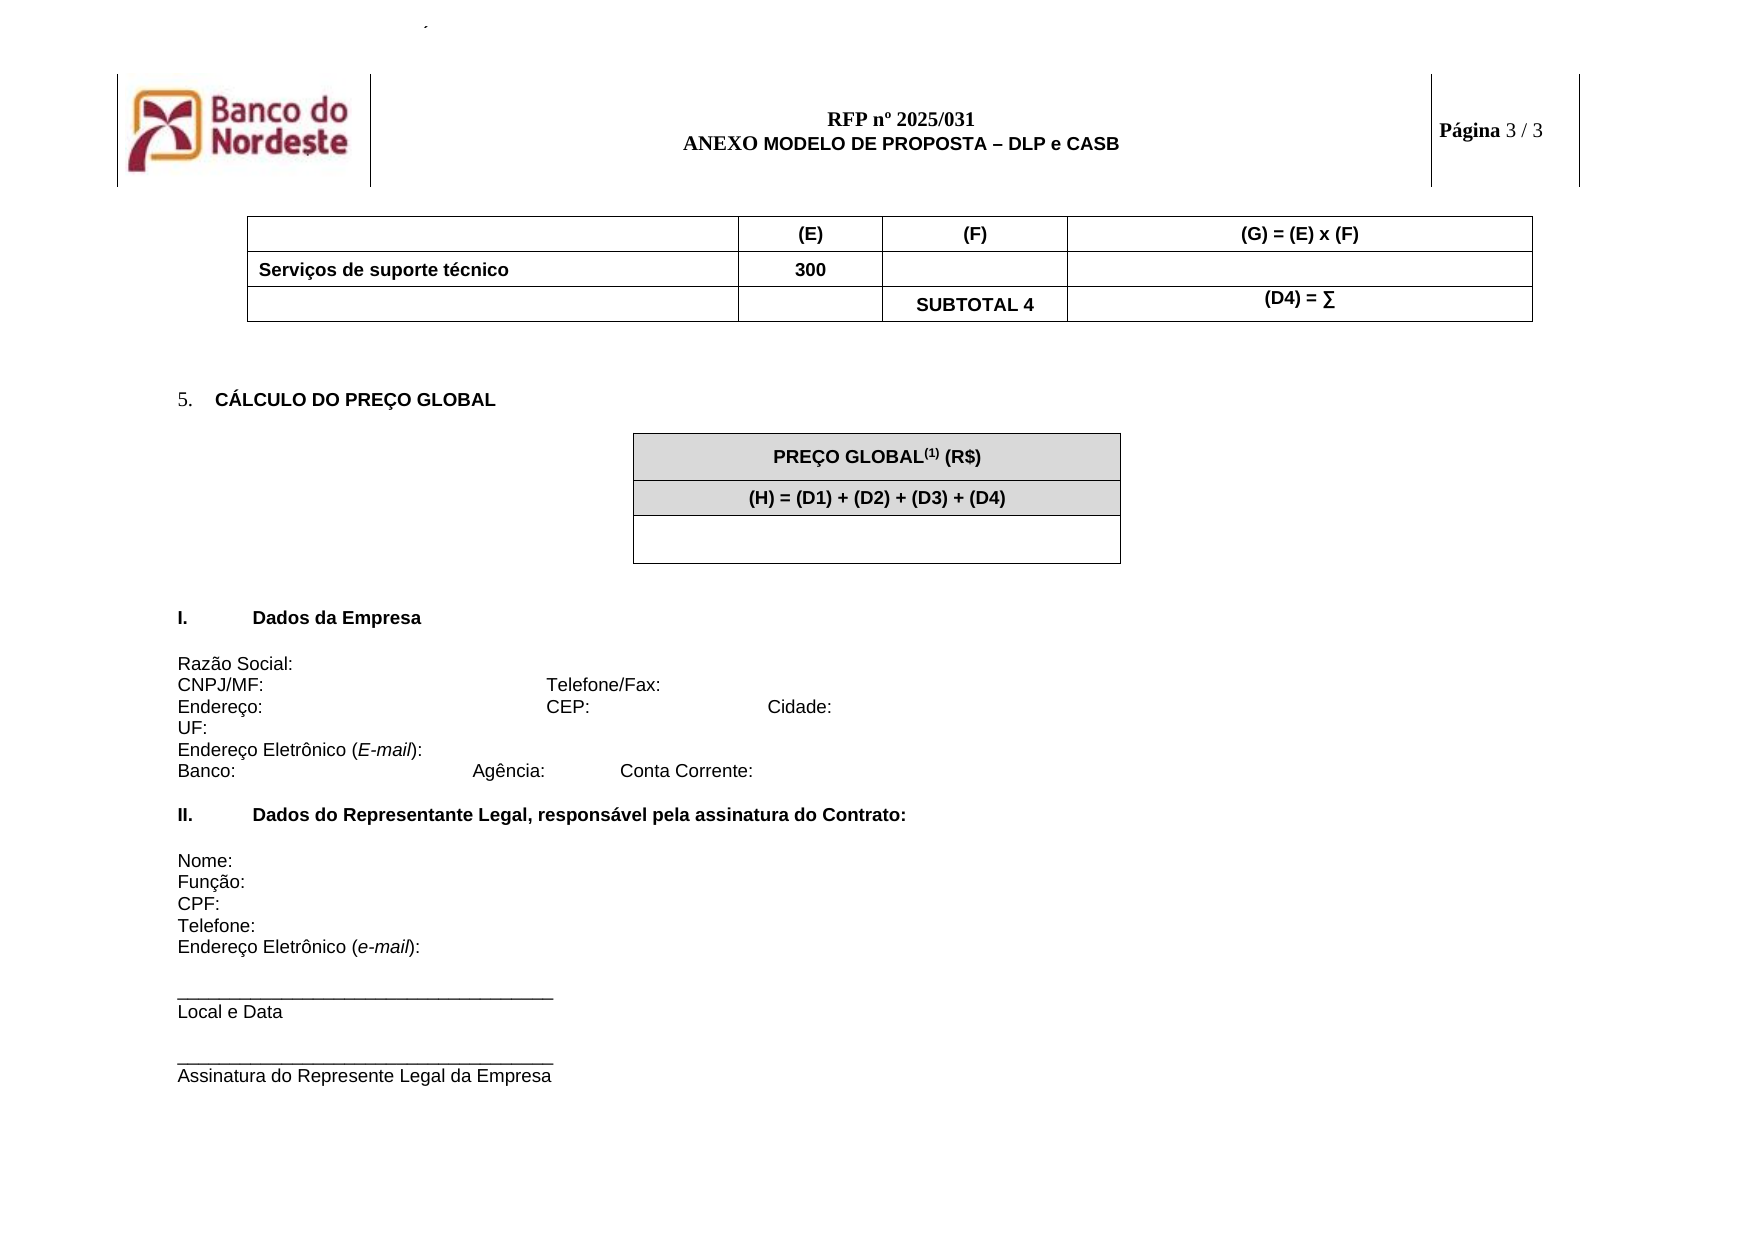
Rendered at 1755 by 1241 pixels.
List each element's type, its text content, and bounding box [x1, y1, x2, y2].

table_cell [739, 287, 882, 321]
table_header PREÇO GLOBAL(1) (R$) [634, 434, 1120, 480]
table_cell (F) [883, 217, 1067, 251]
text Local e Data [177, 1001, 1577, 1022]
list CÁLCULO DO PREÇO GLOBAL [177, 387, 1577, 411]
text Telefone: [177, 914, 1577, 936]
text Banco: Agência: Conta Corrente: [177, 760, 1577, 782]
table_header [248, 217, 738, 251]
text Função: [177, 871, 1577, 893]
text Razão Social: [177, 652, 1577, 674]
table_cell Serviços de suporte técnico [248, 252, 738, 286]
table_cell 300 [739, 252, 882, 286]
text Endereço Eletrônico (E-mail): [177, 739, 1577, 760]
text CPF: [177, 893, 1577, 914]
list Dados da Empresa [177, 607, 1577, 628]
table_cell [248, 287, 738, 321]
text ____________________________________ [177, 1044, 1577, 1065]
table_cell [1068, 252, 1532, 286]
table_cell (G) = (E) x (F) [1068, 217, 1532, 251]
text Endereço: CEP: Cidade: [177, 696, 1577, 717]
table_cell [883, 252, 1067, 286]
table_cell SUBTOTAL 4 [883, 287, 1067, 321]
text ____________________________________ [177, 979, 1577, 1001]
table_cell (H) = (D1) + (D2) + (D3) + (D4) [634, 481, 1120, 515]
text Endereço Eletrônico (e-mail): [177, 936, 1577, 957]
text Assinatura do Represente Legal da Empresa [177, 1065, 1577, 1087]
list Dados do Representante Legal, responsável pela assinatura do Contrato: [177, 803, 1577, 825]
text UF: [177, 717, 1577, 739]
table_cell (E) [739, 217, 882, 251]
table_cell (D4) = ∑ [1068, 287, 1532, 321]
text CNPJ/MF: Telefone/Fax: [177, 674, 1577, 696]
text Nome: [177, 850, 1577, 871]
table_cell [634, 516, 1120, 563]
